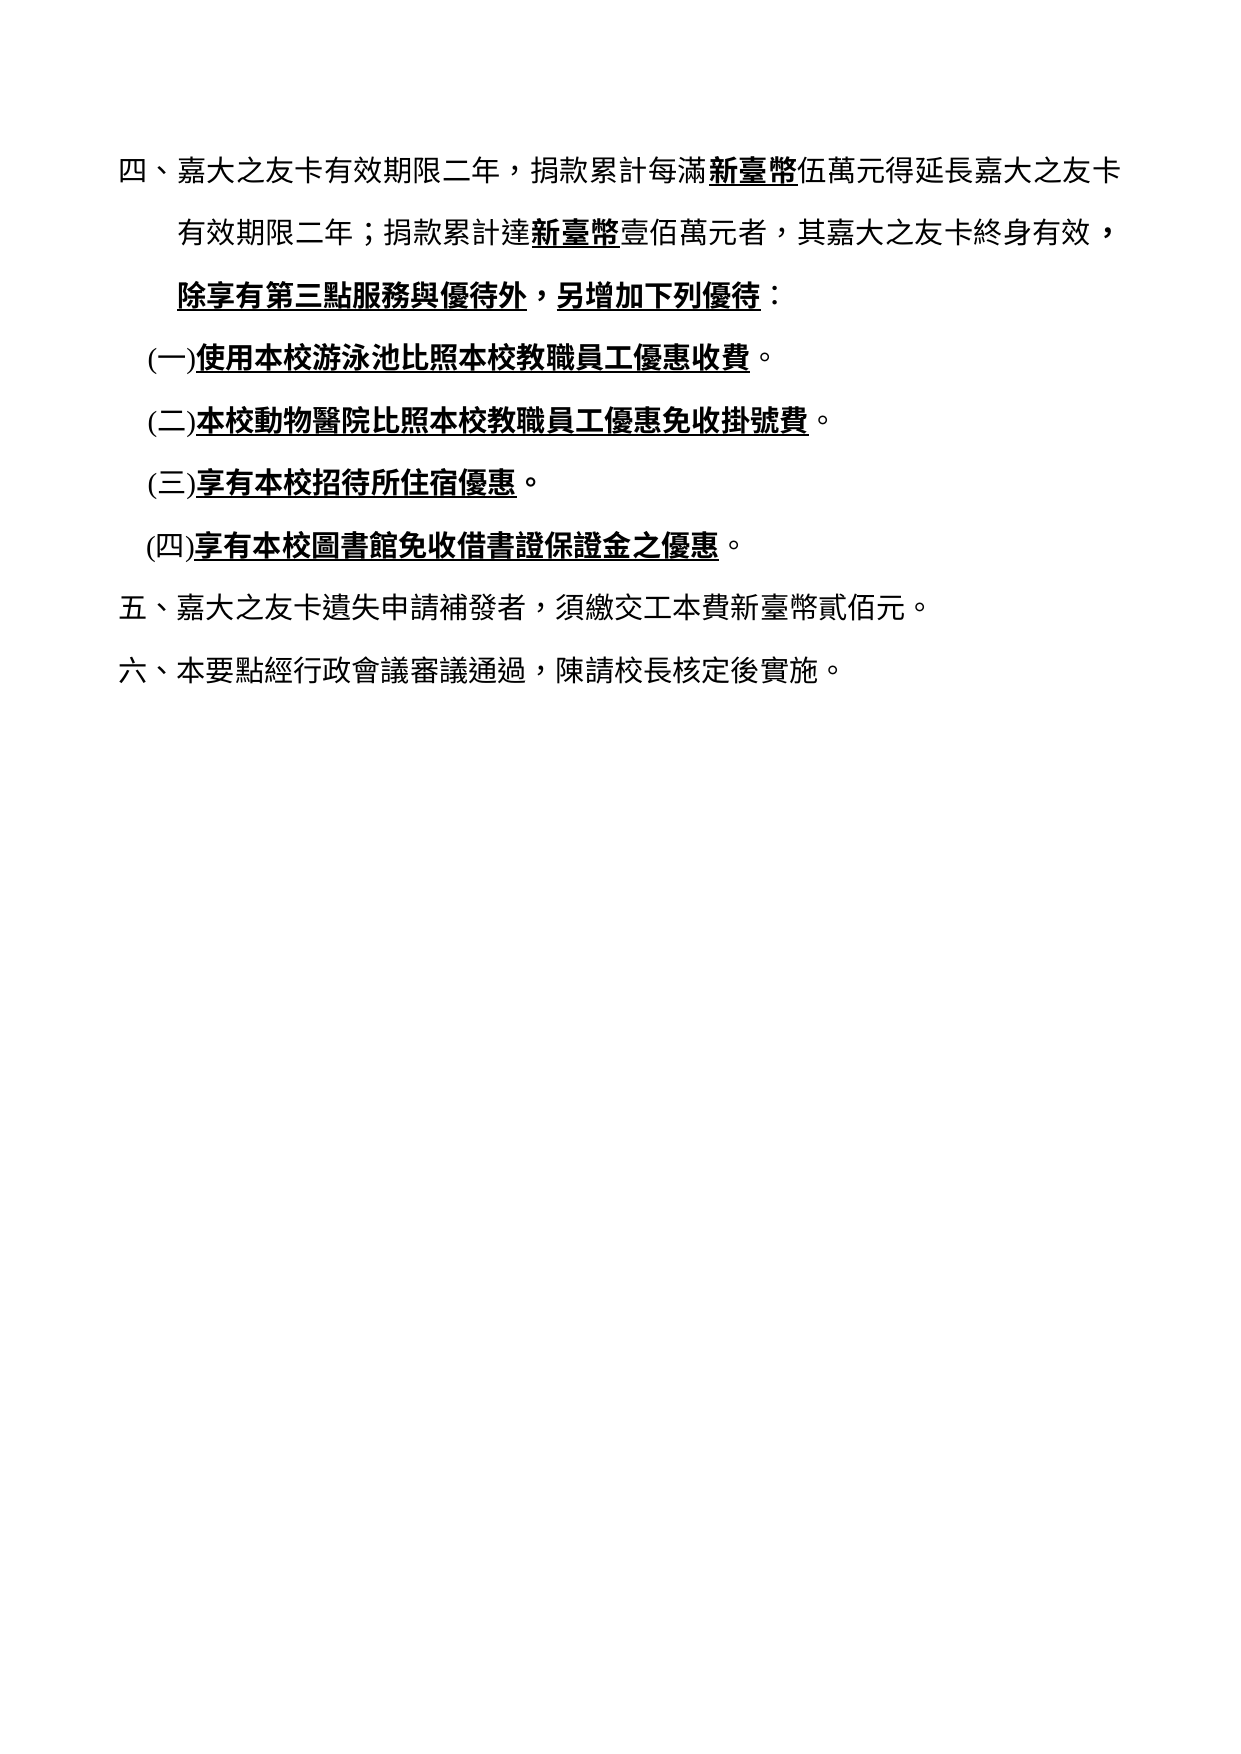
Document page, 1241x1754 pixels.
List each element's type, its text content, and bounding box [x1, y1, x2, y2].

text 四、嘉大之友卡有效期限二年，捐款累計每滿新臺幣伍萬元得延長嘉大之友卡有效期限二年；捐款累計達新臺幣壹佰萬元者，其嘉大之友卡終身有效，除享有第三點服務與優待外，另增加下列優待： [118, 127, 1122, 314]
text (四)享有本校圖書館免收借書證保證金之優惠。 [146, 502, 1122, 564]
text 五、嘉大之友卡遺失申請補發者，須繳交工本費新臺幣貳佰元。 [118, 564, 1122, 627]
text (三)享有本校招待所住宿優惠。 [147, 439, 1122, 502]
text (二)本校動物醫院比照本校教職員工優惠免收掛號費。 [147, 377, 1122, 439]
text (一)使用本校游泳池比照本校教職員工優惠收費。 [147, 314, 1122, 377]
text 六、本要點經行政會議審議通過，陳請校長核定後實施。 [118, 627, 1122, 689]
